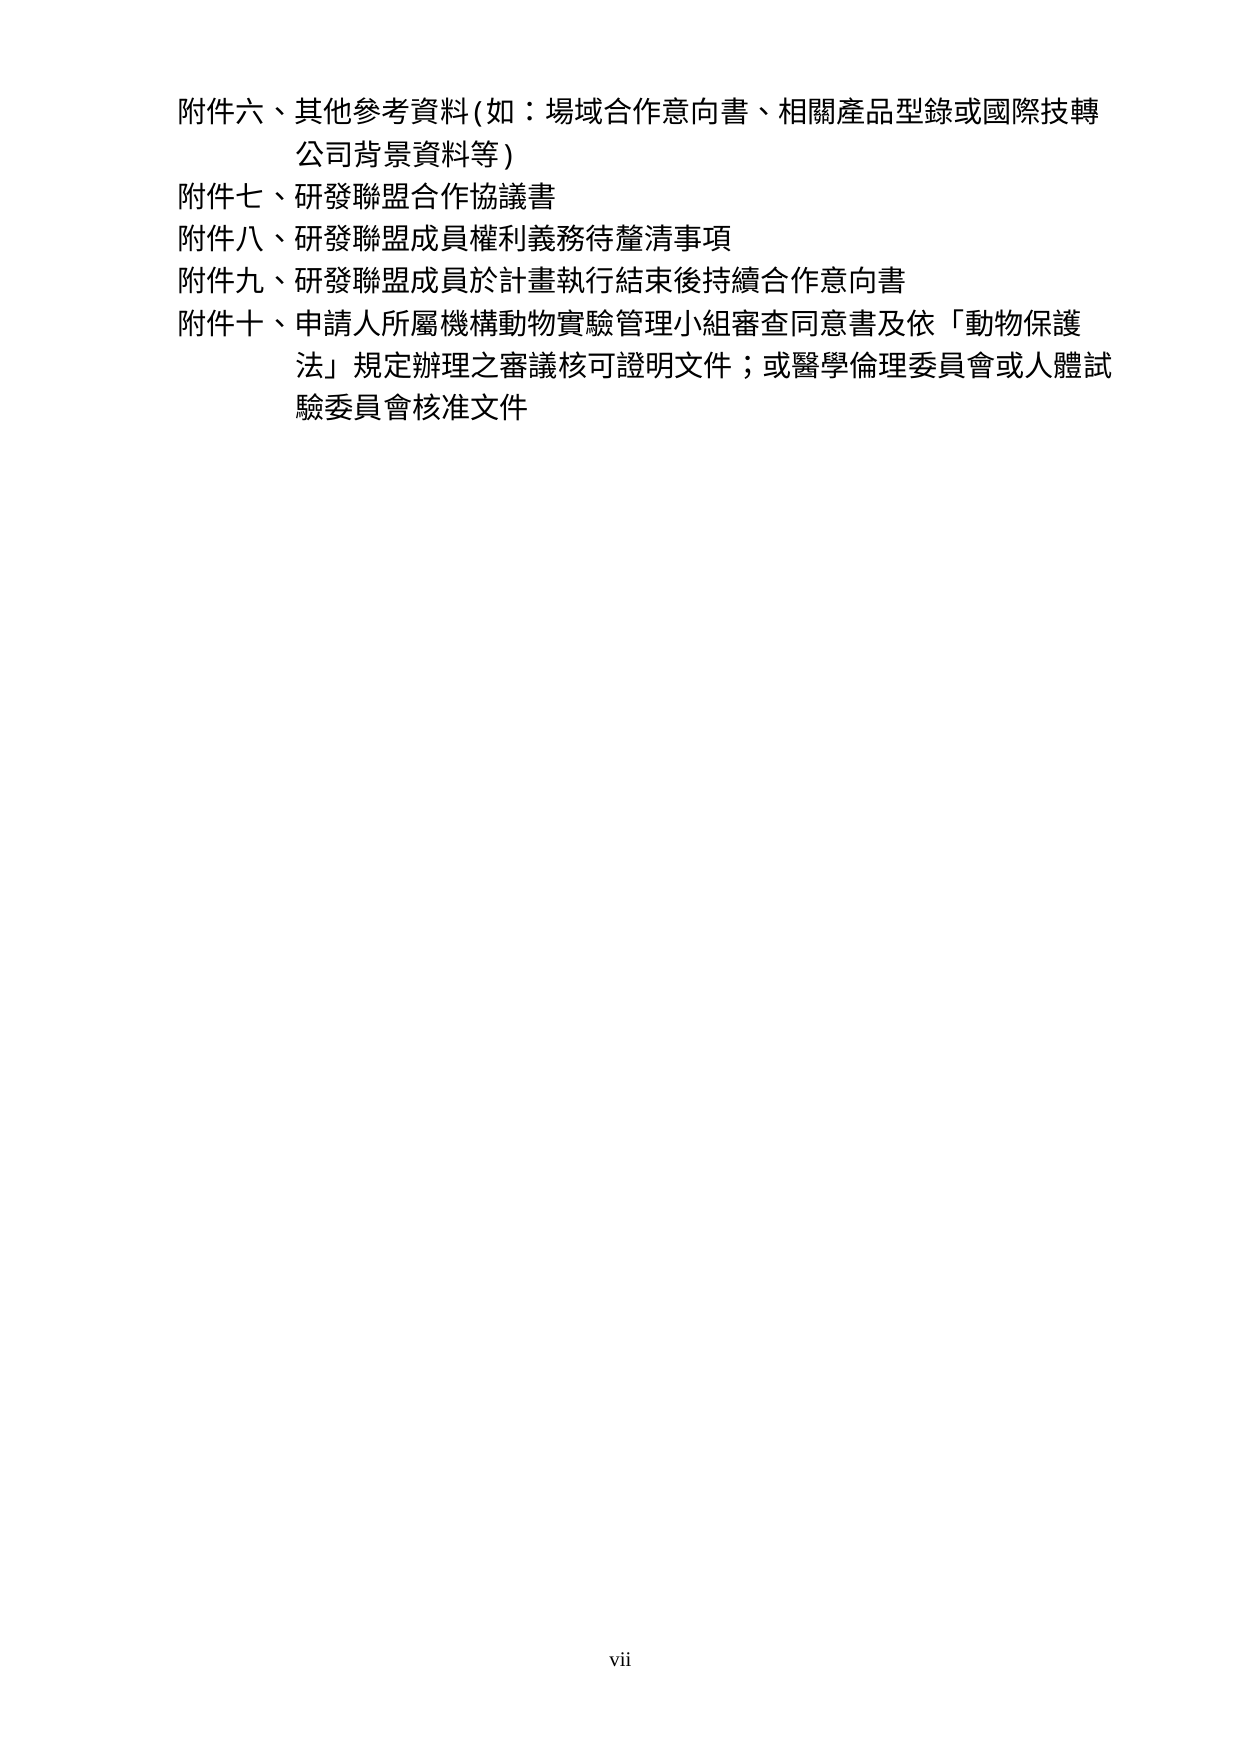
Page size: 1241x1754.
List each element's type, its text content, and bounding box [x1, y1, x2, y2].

text 附件六、其他參考資料(如：場域合作意向書、相關產品型錄或國際技轉公司背景資料等) [177, 89, 1121, 173]
text 附件七、研發聯盟合作協議書 [177, 173, 1121, 216]
text 附件八、研發聯盟成員權利義務待釐清事項 [177, 216, 1121, 258]
text 附件十、申請人所屬機構動物實驗管理小組審查同意書及依「動物保護法」規定辦理之審議核可證明文件；或醫學倫理委員會或人體試驗委員會核准文件 [177, 300, 1121, 427]
text 附件九、研發聯盟成員於計畫執行結束後持續合作意向書 [177, 258, 1121, 300]
